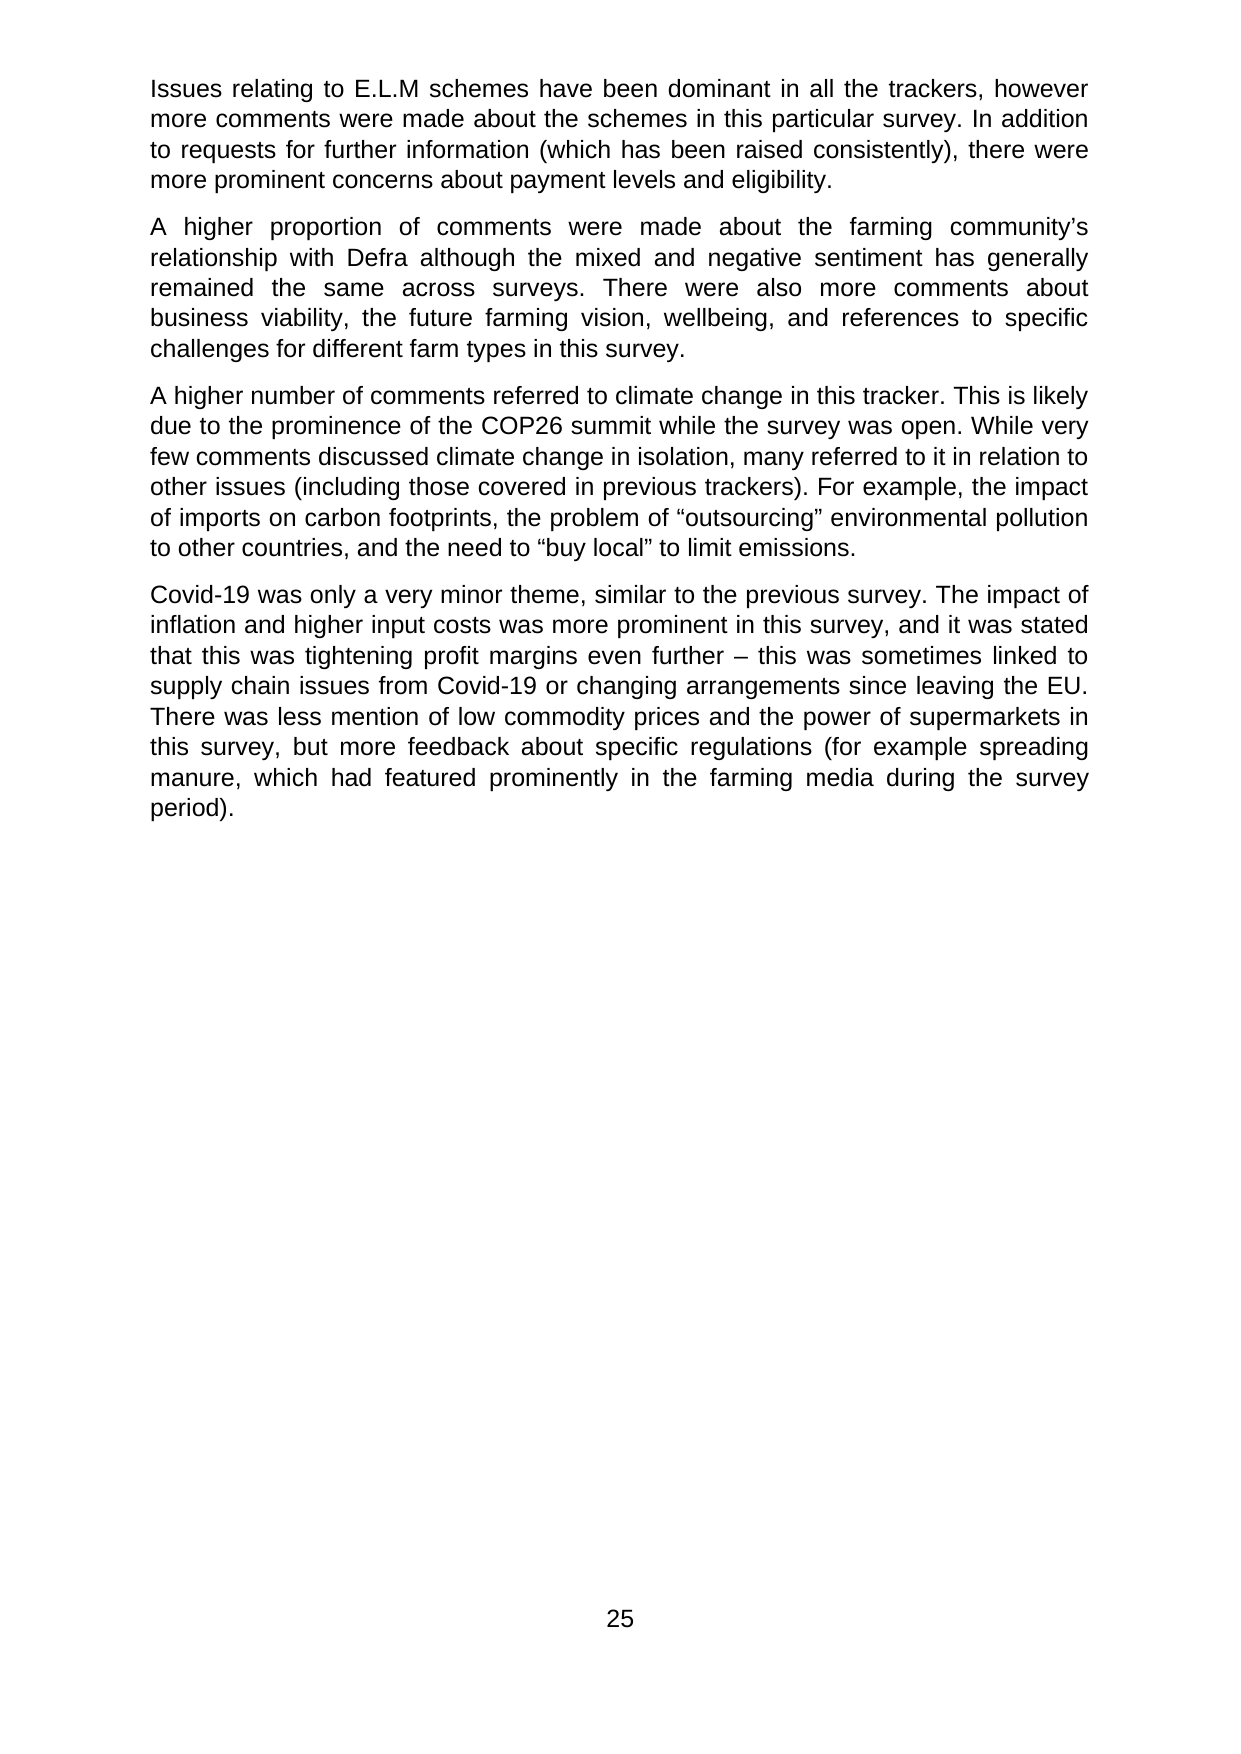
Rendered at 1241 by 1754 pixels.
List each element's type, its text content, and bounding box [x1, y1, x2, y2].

text A higher number of comments referred to climate change in this tracker. This is likely due to the prominence of the COP26 summit while the survey was open. While very few comments discussed climate change in isolation, many referred to it in relation to other issues (including those covered in previous trackers). For example, the impact of imports on carbon footprints, the problem of “outsourcing” environmental pollution to other countries, and the need to “buy local” to limit emissions. [150, 381, 1090, 562]
text Issues relating to E.L.M schemes have been dominant in all the trackers, however more comments were made about the schemes in this particular survey. In addition to requests for further information (which has been raised consistently), there were more prominent concerns about payment levels and eligibility. [150, 74, 1090, 194]
text A higher proportion of comments were made about the farming community’s relationship with Defra although the mixed and negative sentiment has generally remained the same across surveys. There were also more comments about business viability, the future farming vision, wellbeing, and references to specific challenges for different farm types in this survey. [150, 212, 1090, 362]
text Covid-19 was only a very minor theme, similar to the previous survey. The impact of inflation and higher input costs was more prominent in this survey, and it was stated that this was tightening profit margins even further – this was sometimes linked to supply chain issues from Covid-19 or changing arrangements since leaving the EU. There was less mention of low commodity prices and the power of supermarkets in this survey, but more feedback about specific regulations (for example spreading manure, which had featured prominently in the farming media during the survey period). [150, 580, 1090, 822]
